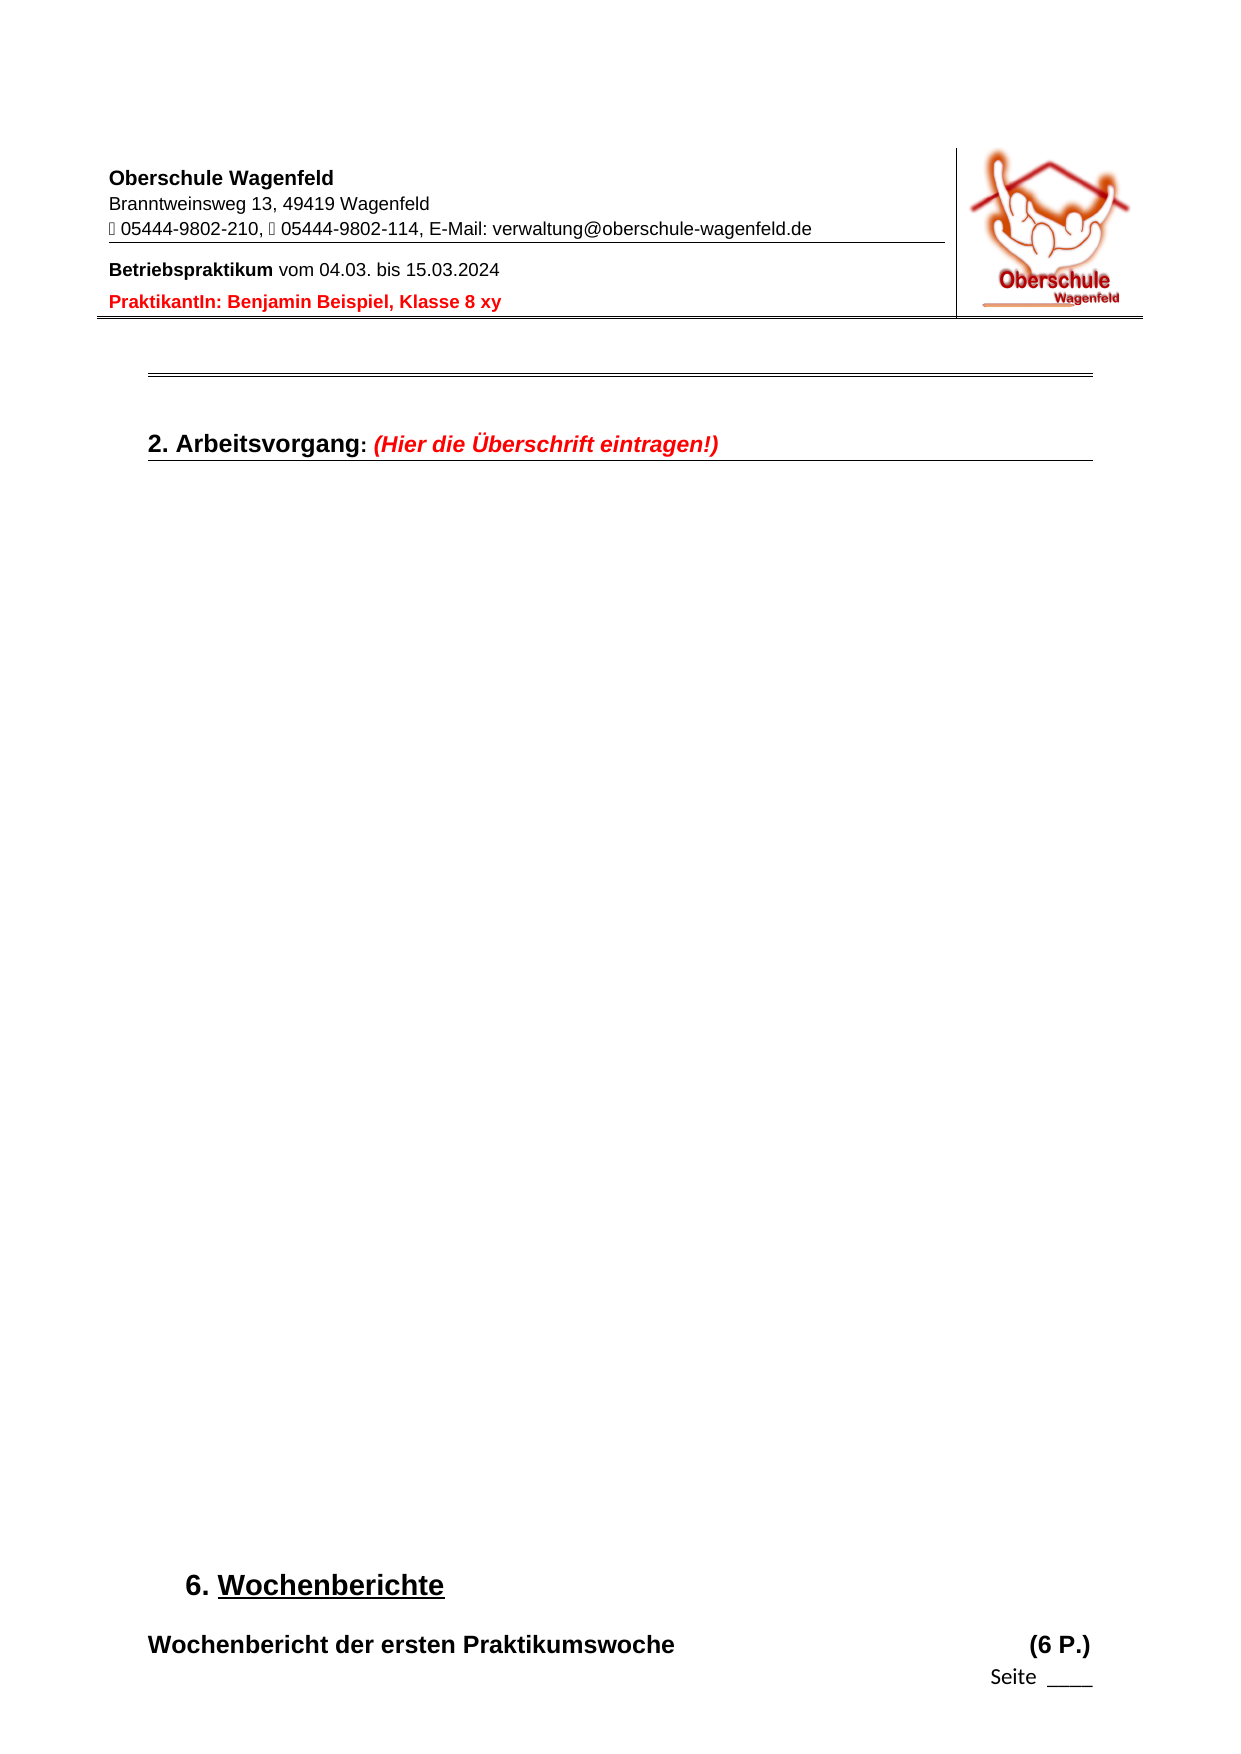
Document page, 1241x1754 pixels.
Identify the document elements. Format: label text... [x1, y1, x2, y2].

text 2. Arbeitsvorgang: (Hier die Überschrift eintragen!) [148, 429, 1093, 460]
text Wochenbericht der ersten Praktikumswoche (6 P.) [148, 1630, 1093, 1659]
text 6. Wochenberichte [185, 1568, 1093, 1602]
